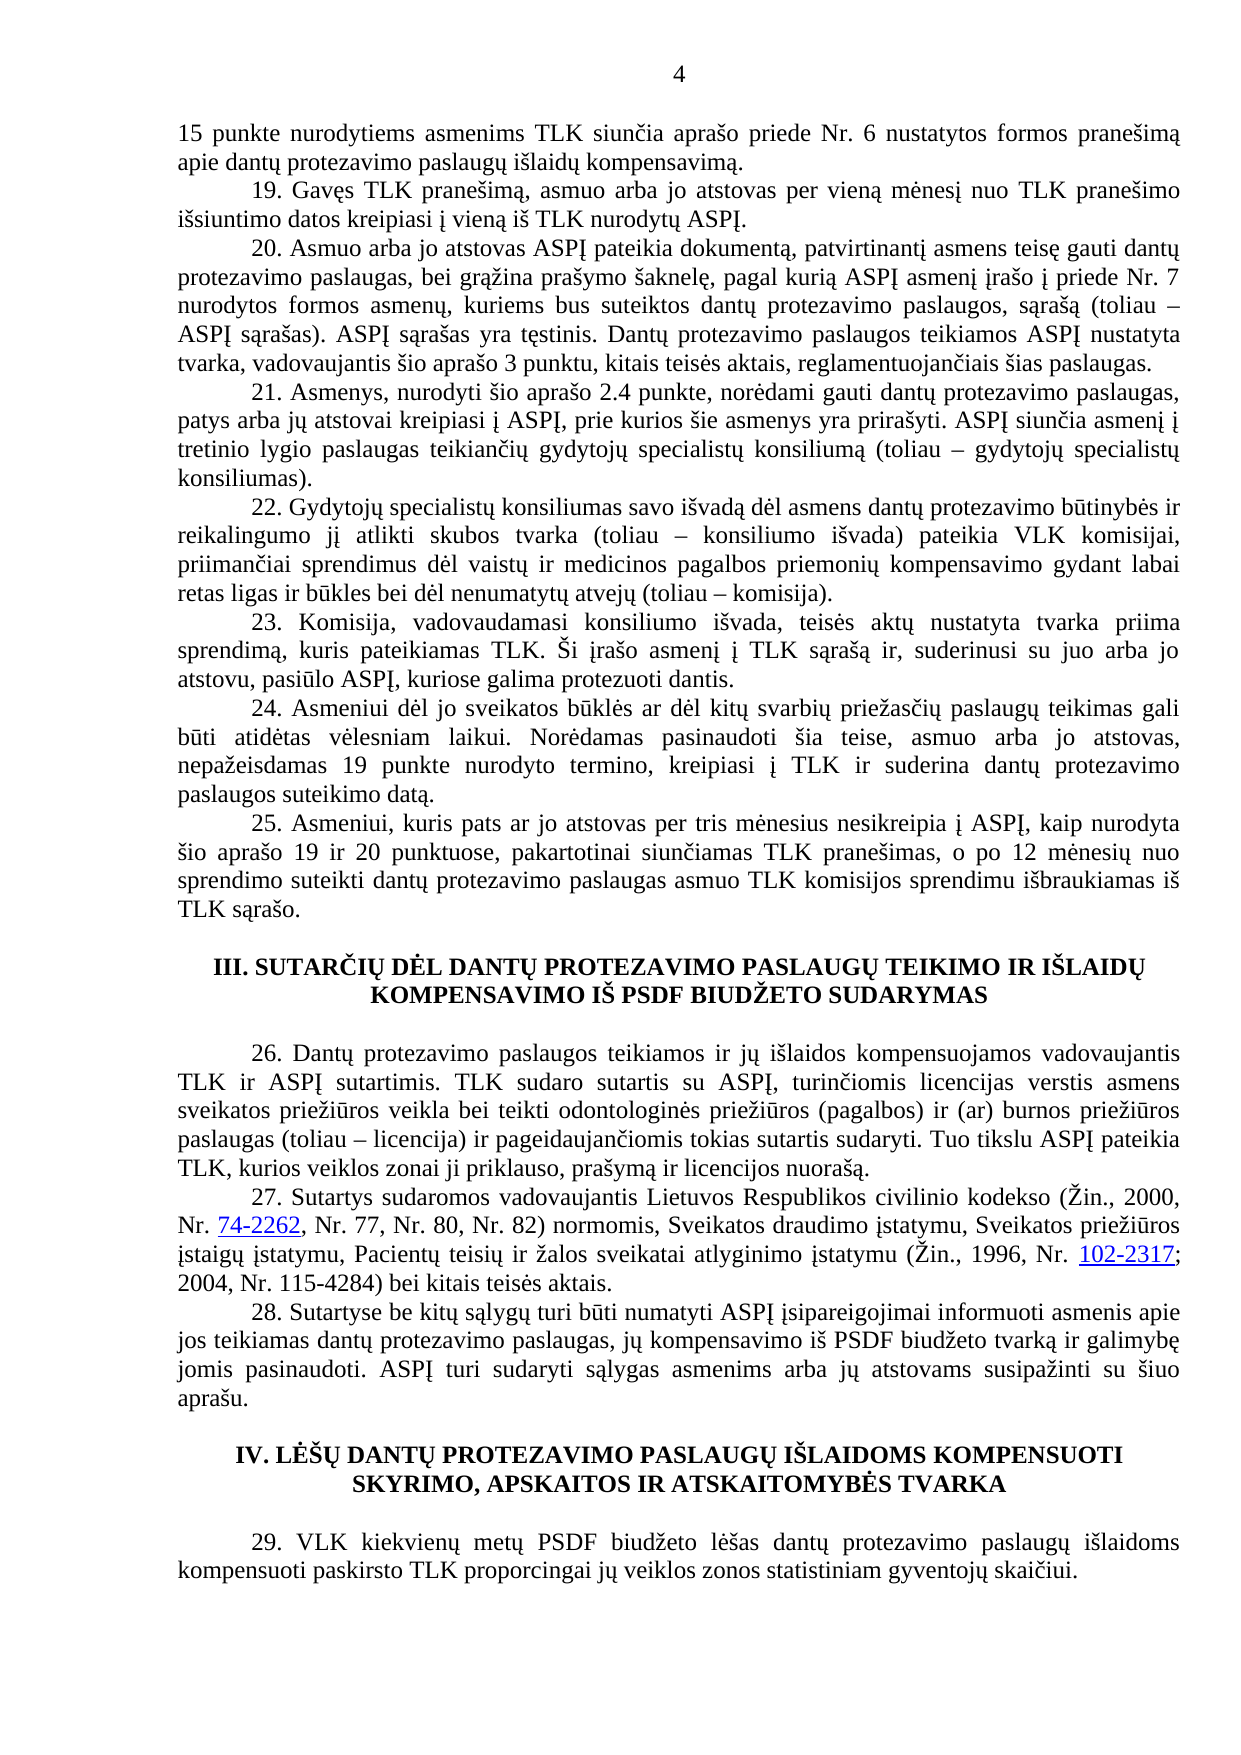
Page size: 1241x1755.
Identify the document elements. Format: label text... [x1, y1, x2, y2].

text 15 punkte nurodytiems asmenims TLK siunčia aprašo priede Nr. 6 nustatytos formos pranešimą apie dantų protezavimo paslaugų išlaidų kompensavimą. [177, 118, 1181, 176]
text 29. VLK kiekvienų metų PSDF biudžeto lėšas dantų protezavimo paslaugų išlaidoms kompensuoti paskirsto TLK proporcingai jų veiklos zonos statistiniam gyventojų skaičiui. [177, 1527, 1181, 1584]
text 23. Komisija, vadovaudamasi konsiliumo išvada, teisės aktų nustatyta tvarka priima sprendimą, kuris pateikiamas TLK. Ši įrašo asmenį į TLK sąrašą ir, suderinusi su juo arba jo atstovu, pasiūlo ASPĮ, kuriose galima protezuoti dantis. [177, 607, 1181, 693]
text 21. Asmenys, nurodyti šio aprašo 2.4 punkte, norėdami gauti dantų protezavimo paslaugas, patys arba jų atstovai kreipiasi į ASPĮ, prie kurios šie asmenys yra prirašyti. ASPĮ siunčia asmenį į tretinio lygio paslaugas teikiančių gydytojų specialistų konsiliumą (toliau – gydytojų specialistų konsiliumas). [177, 377, 1181, 492]
text 26. Dantų protezavimo paslaugos teikiamos ir jų išlaidos kompensuojamos vadovaujantis TLK ir ASPĮ sutartimis. TLK sudaro sutartis su ASPĮ, turinčiomis licencijas verstis asmens sveikatos priežiūros veikla bei teikti odontologinės priežiūros (pagalbos) ir (ar) burnos priežiūros paslaugas (toliau – licencija) ir pageidaujančiomis tokias sutartis sudaryti. Tuo tikslu ASPĮ pateikia TLK, kurios veiklos zonai ji priklauso, prašymą ir licencijos nuorašą. [177, 1038, 1181, 1182]
text 19. Gavęs TLK pranešimą, asmuo arba jo atstovas per vieną mėnesį nuo TLK pranešimo išsiuntimo datos kreipiasi į vieną iš TLK nurodytų ASPĮ. [177, 176, 1181, 233]
text 22. Gydytojų specialistų konsiliumas savo išvadą dėl asmens dantų protezavimo būtinybės ir reikalingumo jį atlikti skubos tvarka (toliau – konsiliumo išvada) pateikia VLK komisijai, priimančiai sprendimus dėl vaistų ir medicinos pagalbos priemonių kompensavimo gydant labai retas ligas ir būkles bei dėl nenumatytų atvejų (toliau – komisija). [177, 492, 1181, 607]
text 24. Asmeniui dėl jo sveikatos būklės ar dėl kitų svarbių priežasčių paslaugų teikimas gali būti atidėtas vėlesniam laikui. Norėdamas pasinaudoti šia teise, asmuo arba jo atstovas, nepažeisdamas 19 punkte nurodyto termino, kreipiasi į TLK ir suderina dantų protezavimo paslaugos suteikimo datą. [177, 693, 1181, 808]
text III. SUTARČIŲ DĖL DANTŲ PROTEZAVIMO PASLAUGŲ TEIKIMO IR IŠLAIDŲ KOMPENSAVIMO IŠ PSDF BIUDŽETO SUDARYMAS [177, 952, 1181, 1009]
text 25. Asmeniui, kuris pats ar jo atstovas per tris mėnesius nesikreipia į ASPĮ, kaip nurodyta šio aprašo 19 ir 20 punktuose, pakartotinai siunčiamas TLK pranešimas, o po 12 mėnesių nuo sprendimo suteikti dantų protezavimo paslaugas asmuo TLK komisijos sprendimu išbraukiamas iš TLK sąrašo. [177, 808, 1181, 923]
text 27. Sutartys sudaromos vadovaujantis Lietuvos Respublikos civilinio kodekso (Žin., 2000, Nr. 74-2262, Nr. 77, Nr. 80, Nr. 82) normomis, Sveikatos draudimo įstatymu, Sveikatos priežiūros įstaigų įstatymu, Pacientų teisių ir žalos sveikatai atlyginimo įstatymu (Žin., 1996, Nr. 102-2317; 2004, Nr. 115-4284) bei kitais teisės aktais. [177, 1182, 1181, 1297]
text IV. LĖŠŲ DANTŲ PROTEZAVIMO PASLAUGŲ IŠLAIDOMS KOMPENSUOTI SKYRIMO, APSKAITOS IR ATSKAITOMYBĖS TVARKA [177, 1441, 1181, 1498]
text 20. Asmuo arba jo atstovas ASPĮ pateikia dokumentą, patvirtinantį asmens teisę gauti dantų protezavimo paslaugas, bei grąžina prašymo šaknelę, pagal kurią ASPĮ asmenį įrašo į priede Nr. 7 nurodytos formos asmenų, kuriems bus suteiktos dantų protezavimo paslaugos, sąrašą (toliau – ASPĮ sąrašas). ASPĮ sąrašas yra tęstinis. Dantų protezavimo paslaugos teikiamos ASPĮ nustatyta tvarka, vadovaujantis šio aprašo 3 punktu, kitais teisės aktais, reglamentuojančiais šias paslaugas. [177, 233, 1181, 377]
text 28. Sutartyse be kitų sąlygų turi būti numatyti ASPĮ įsipareigojimai informuoti asmenis apie jos teikiamas dantų protezavimo paslaugas, jų kompensavimo iš PSDF biudžeto tvarką ir galimybę jomis pasinaudoti. ASPĮ turi sudaryti sąlygas asmenims arba jų atstovams susipažinti su šiuo aprašu. [177, 1297, 1181, 1412]
